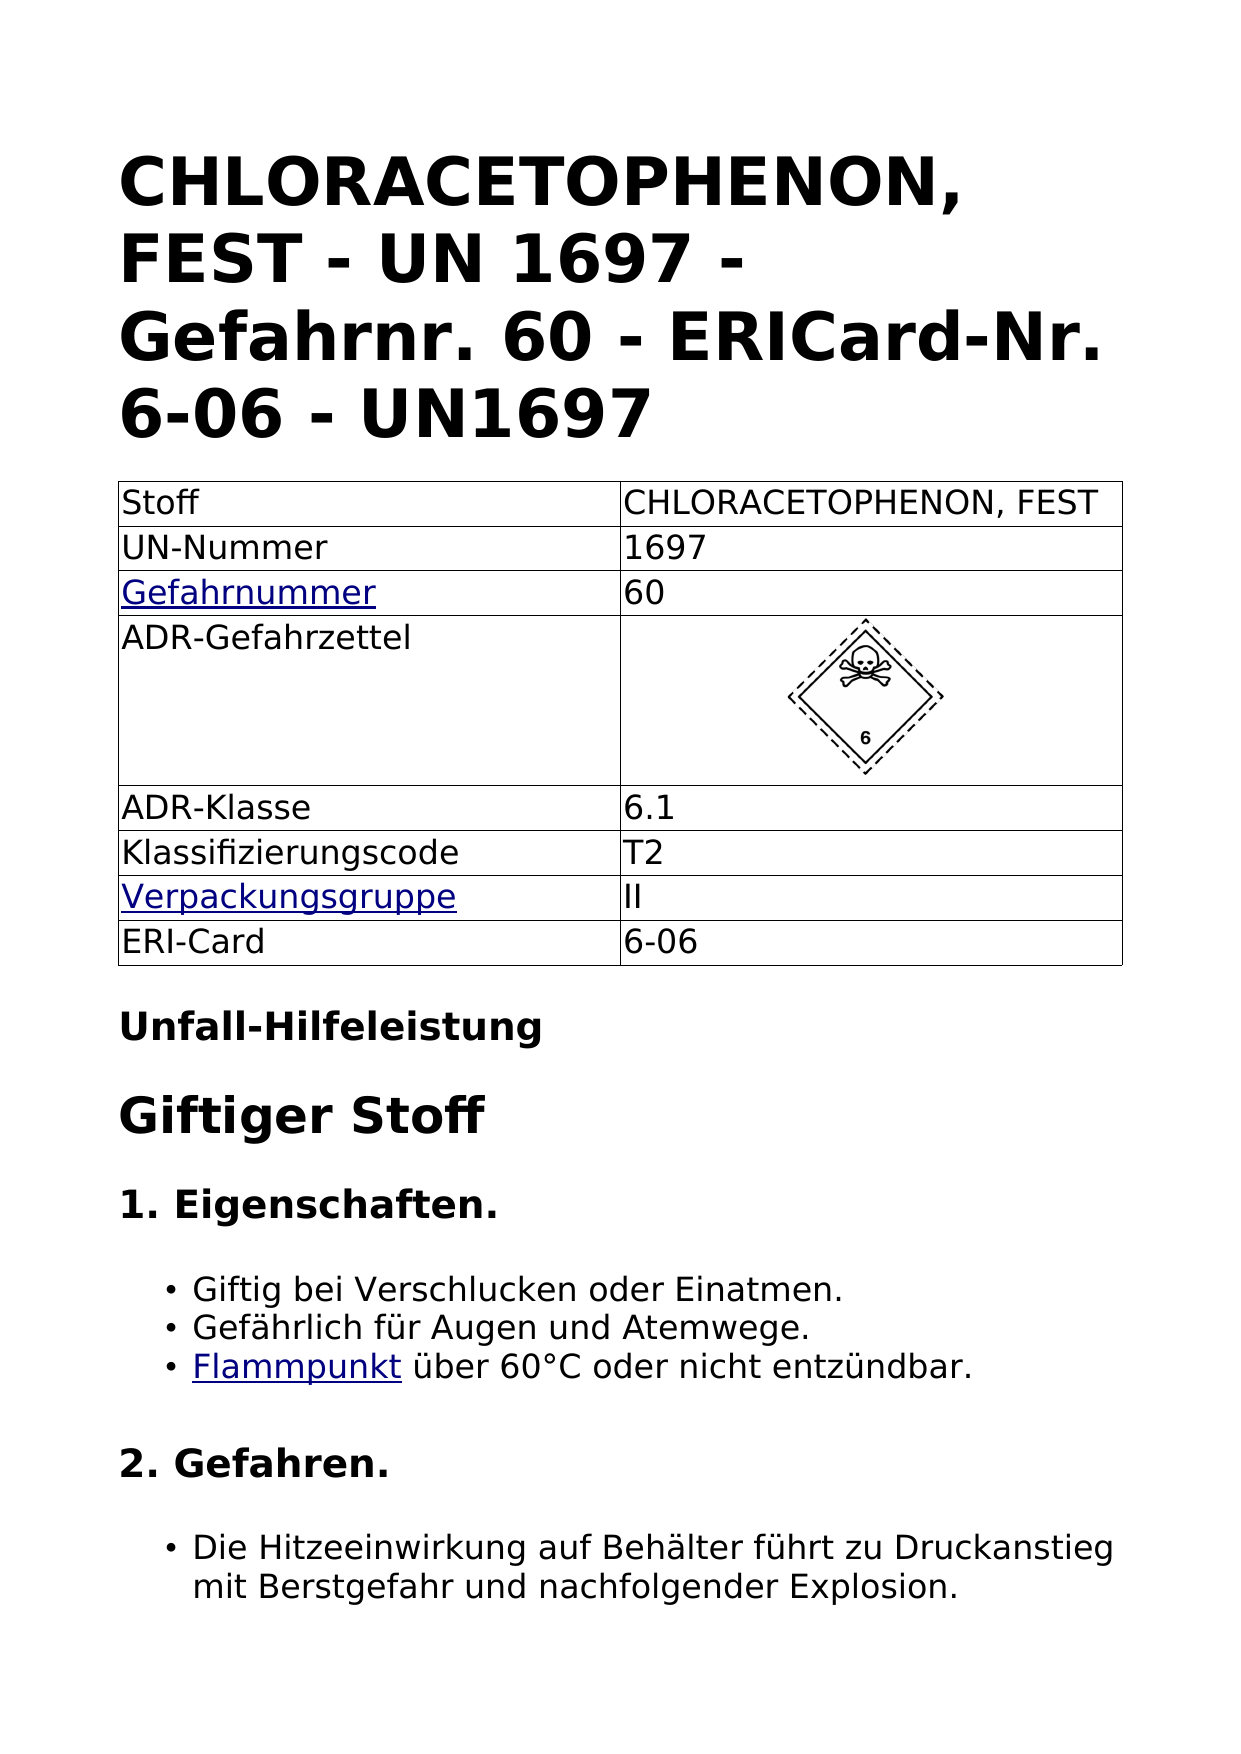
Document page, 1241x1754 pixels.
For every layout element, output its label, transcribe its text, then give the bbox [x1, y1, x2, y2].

table_cell Klassifizierungscode [119, 831, 620, 875]
picture [787, 618, 944, 775]
table_cell 60 [621, 571, 1122, 615]
list Die Hitzeeinwirkung auf Behälter führt zu Druckanstieg mit Berstgefahr und nachfolgender Explosion. [177, 1528, 1122, 1606]
table_cell II [621, 876, 1122, 920]
table_header Stoff [119, 482, 620, 526]
subtitle 2. Gefahren. [118, 1441, 1122, 1486]
table_cell T2 [621, 831, 1122, 875]
list Gefährlich für Augen und Atemwege. [177, 1309, 1122, 1348]
subtitle Giftiger Stoff [118, 1087, 1122, 1145]
table_cell Verpackungsgruppe [119, 876, 620, 920]
list Giftig bei Verschlucken oder Einatmen. [177, 1270, 1122, 1309]
table_cell 6.1 [621, 786, 1122, 830]
subtitle 1. Eigenschaften. [118, 1183, 1122, 1228]
table_cell [621, 616, 1122, 785]
table_cell ERI-Card [119, 921, 620, 964]
subtitle CHLORACETOPHENON, FEST - UN 1697 - Gefahrnr. 60 - ERICard-Nr. 6-06 - UN1697 [118, 143, 1122, 453]
table_cell ADR-Klasse [119, 786, 620, 830]
table_cell Gefahrnummer [119, 571, 620, 615]
list Flammpunkt über 60°C oder nicht entzündbar. [177, 1348, 1122, 1387]
table_cell ADR-Gefahrzettel [119, 616, 620, 785]
table_cell 6-06 [621, 921, 1122, 964]
subtitle Unfall-Hilfeleistung [118, 1004, 1122, 1049]
table_cell UN-Nummer [119, 527, 620, 570]
table_cell 1697 [621, 527, 1122, 570]
table_header CHLORACETOPHENON, FEST [621, 482, 1122, 526]
